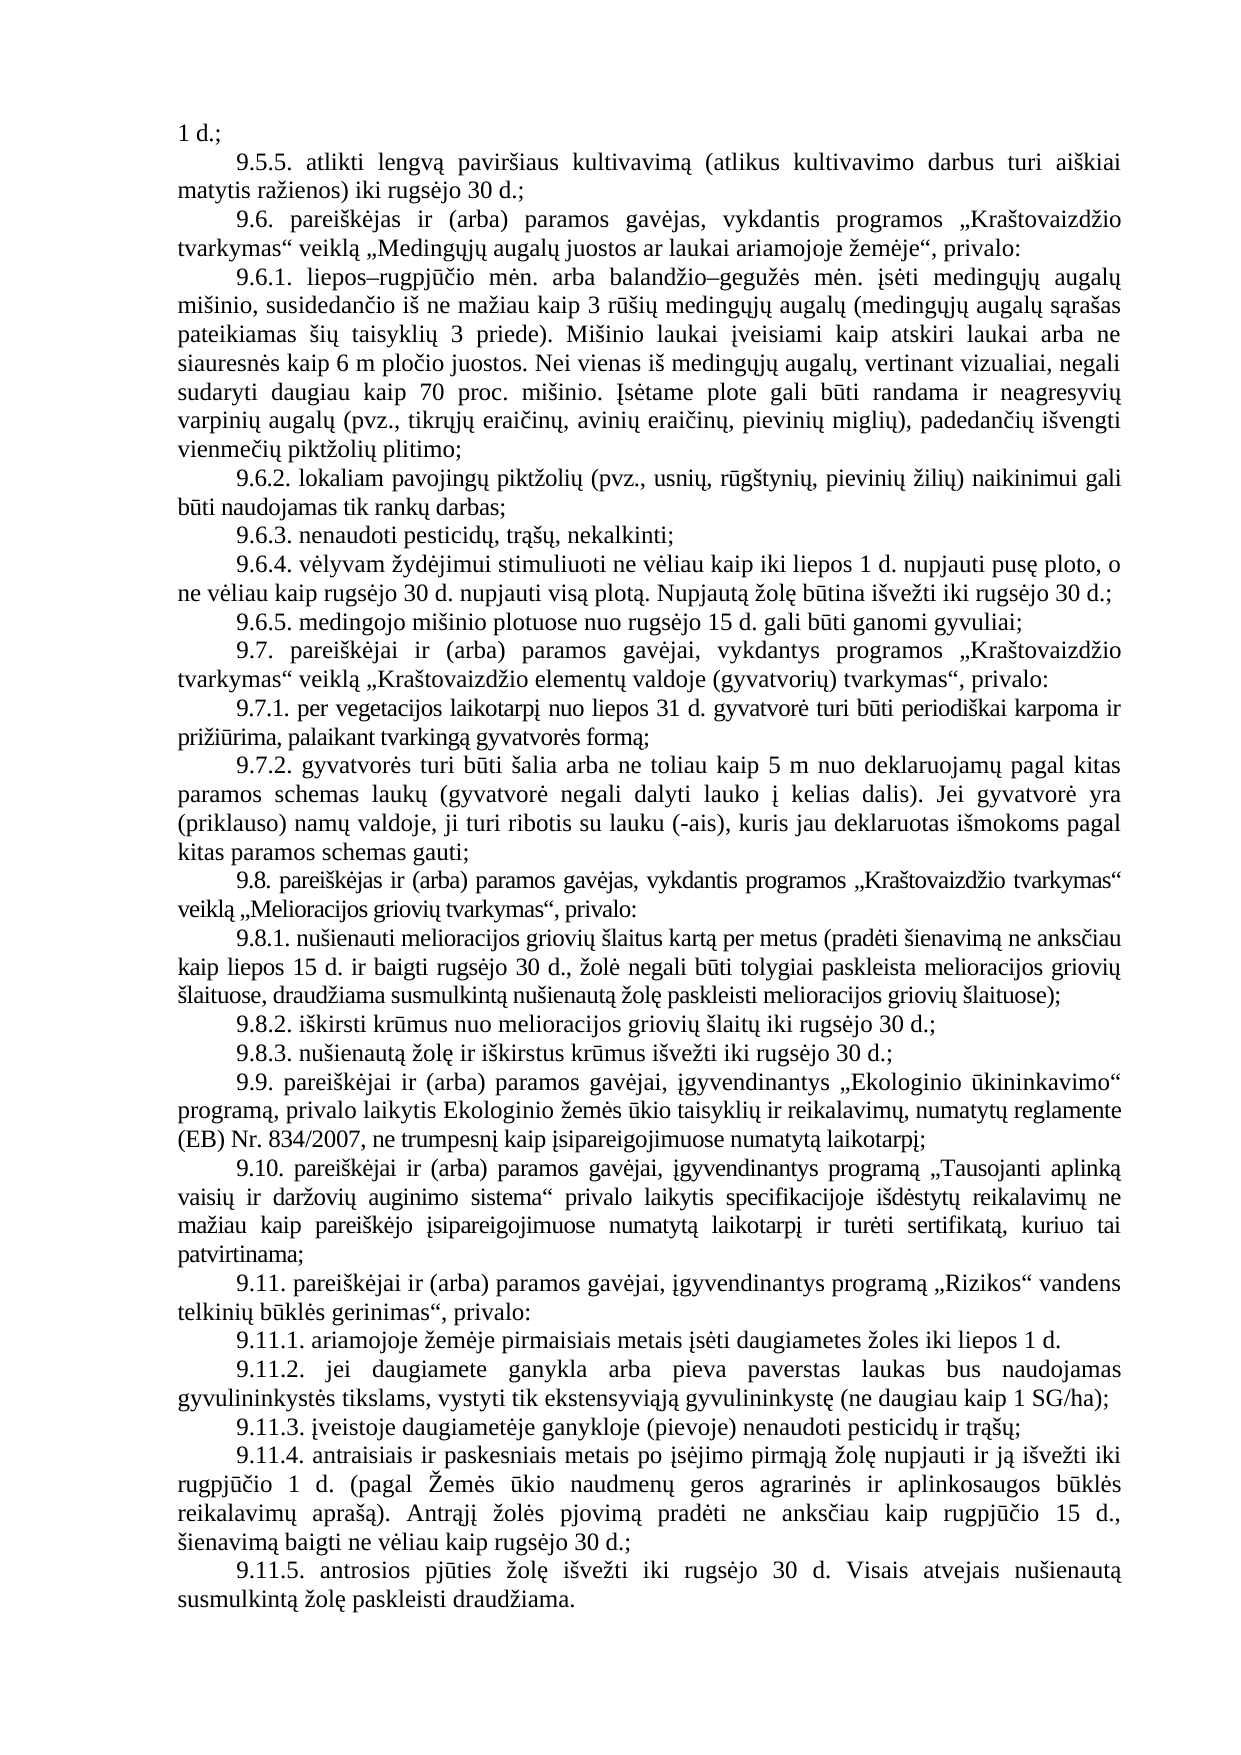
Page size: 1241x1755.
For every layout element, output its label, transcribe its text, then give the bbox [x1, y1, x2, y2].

text 9.7. pareiškėjai ir (arba) paramos gavėjai, vykdantys programos „Kraštovaizdžio tvarkymas“ veiklą „Kraštovaizdžio elementų valdoje (gyvatvorių) tvarkymas“, privalo: [177, 636, 1122, 693]
text 9.6.5. medingojo mišinio plotuose nuo rugsėjo 15 d. gali būti ganomi gyvuliai; [177, 607, 1122, 636]
text 9.11.3. įveistoje daugiametėje ganykloje (pievoje) nenaudoti pesticidų ir trąšų; [177, 1412, 1122, 1441]
text 1 d.; [177, 118, 1122, 147]
text 9.11. pareiškėjai ir (arba) paramos gavėjai, įgyvendinantys programą „Rizikos“ vandens telkinių būklės gerinimas“, privalo: [177, 1268, 1122, 1326]
text 9.6.4. vėlyvam žydėjimui stimuliuoti ne vėliau kaip iki liepos 1 d. nupjauti pusę ploto, o ne vėliau kaip rugsėjo 30 d. nupjauti visą plotą. Nupjautą žolę būtina išvežti iki rugsėjo 30 d.; [177, 549, 1122, 607]
text 9.6.2. lokaliam pavojingų piktžolių (pvz., usnių, rūgštynių, pievinių žilių) naikinimui gali būti naudojamas tik rankų darbas; [177, 463, 1122, 521]
text 9.10. pareiškėjai ir (arba) paramos gavėjai, įgyvendinantys programą „Tausojanti aplinką vaisių ir daržovių auginimo sistema“ privalo laikytis specifikacijoje išdėstytų reikalavimų ne mažiau kaip pareiškėjo įsipareigojimuose numatytą laikotarpį ir turėti sertifikatą, kuriuo tai patvirtinama; [177, 1153, 1122, 1268]
text 9.6.1. liepos–rugpjūčio mėn. arba balandžio–gegužės mėn. įsėti medingųjų augalų mišinio, susidedančio iš ne mažiau kaip 3 rūšių medingųjų augalų (medingųjų augalų sąrašas pateikiamas šių taisyklių 3 priede). Mišinio laukai įveisiami kaip atskiri laukai arba ne siauresnės kaip 6 m pločio juostos. Nei vienas iš medingųjų augalų, vertinant vizualiai, negali sudaryti daugiau kaip 70 proc. mišinio. Įsėtame plote gali būti randama ir neagresyvių varpinių augalų (pvz., tikrųjų eraičinų, avinių eraičinų, pievinių miglių), padedančių išvengti vienmečių piktžolių plitimo; [177, 262, 1122, 463]
text 9.7.2. gyvatvorės turi būti šalia arba ne toliau kaip 5 m nuo deklaruojamų pagal kitas paramos schemas laukų (gyvatvorė negali dalyti lauko į kelias dalis). Jei gyvatvorė yra (priklauso) namų valdoje, ji turi ribotis su lauku (-ais), kuris jau deklaruotas išmokoms pagal kitas paramos schemas gauti; [177, 751, 1122, 866]
text 9.6.3. nenaudoti pesticidų, trąšų, nekalkinti; [177, 521, 1122, 549]
text 9.8.3. nušienautą žolę ir iškirstus krūmus išvežti iki rugsėjo 30 d.; [177, 1038, 1122, 1067]
text 9.8.2. iškirsti krūmus nuo melioracijos griovių šlaitų iki rugsėjo 30 d.; [177, 1009, 1122, 1038]
text 9.11.2. jei daugiamete ganykla arba pieva paverstas laukas bus naudojamas gyvulininkystės tikslams, vystyti tik ekstensyviąją gyvulininkystę (ne daugiau kaip 1 SG/ha); [177, 1354, 1122, 1412]
text 9.11.5. antrosios pjūties žolę išvežti iki rugsėjo 30 d. Visais atvejais nušienautą susmulkintą žolę paskleisti draudžiama. [177, 1556, 1122, 1613]
text 9.6. pareiškėjas ir (arba) paramos gavėjas, vykdantis programos „Kraštovaizdžio tvarkymas“ veiklą „Medingųjų augalų juostos ar laukai ariamojoje žemėje“, privalo: [177, 204, 1122, 262]
text 9.8. pareiškėjas ir (arba) paramos gavėjas, vykdantis programos „Kraštovaizdžio tvarkymas“ veiklą „Melioracijos griovių tvarkymas“, privalo: [177, 866, 1122, 923]
text 9.11.1. ariamojoje žemėje pirmaisiais metais įsėti daugiametes žoles iki liepos 1 d. [177, 1326, 1122, 1354]
text 9.5.5. atlikti lengvą paviršiaus kultivavimą (atlikus kultivavimo darbus turi aiškiai matytis ražienos) iki rugsėjo 30 d.; [177, 147, 1122, 204]
text 9.8.1. nušienauti melioracijos griovių šlaitus kartą per metus (pradėti šienavimą ne anksčiau kaip liepos 15 d. ir baigti rugsėjo 30 d., žolė negali būti tolygiai paskleista melioracijos griovių šlaituose, draudžiama susmulkintą nušienautą žolę paskleisti melioracijos griovių šlaituose); [177, 923, 1122, 1009]
text 9.11.4. antraisiais ir paskesniais metais po įsėjimo pirmąją žolę nupjauti ir ją išvežti iki rugpjūčio 1 d. (pagal Žemės ūkio naudmenų geros agrarinės ir aplinkosaugos būklės reikalavimų aprašą). Antrąjį žolės pjovimą pradėti ne anksčiau kaip rugpjūčio 15 d., šienavimą baigti ne vėliau kaip rugsėjo 30 d.; [177, 1441, 1122, 1556]
text 9.7.1. per vegetacijos laikotarpį nuo liepos 31 d. gyvatvorė turi būti periodiškai karpoma ir prižiūrima, palaikant tvarkingą gyvatvorės formą; [177, 693, 1122, 751]
text 9.9. pareiškėjai ir (arba) paramos gavėjai, įgyvendinantys „Ekologinio ūkininkavimo“ programą, privalo laikytis Ekologinio žemės ūkio taisyklių ir reikalavimų, numatytų reglamente (EB) Nr. 834/2007, ne trumpesnį kaip įsipareigojimuose numatytą laikotarpį; [177, 1067, 1122, 1153]
